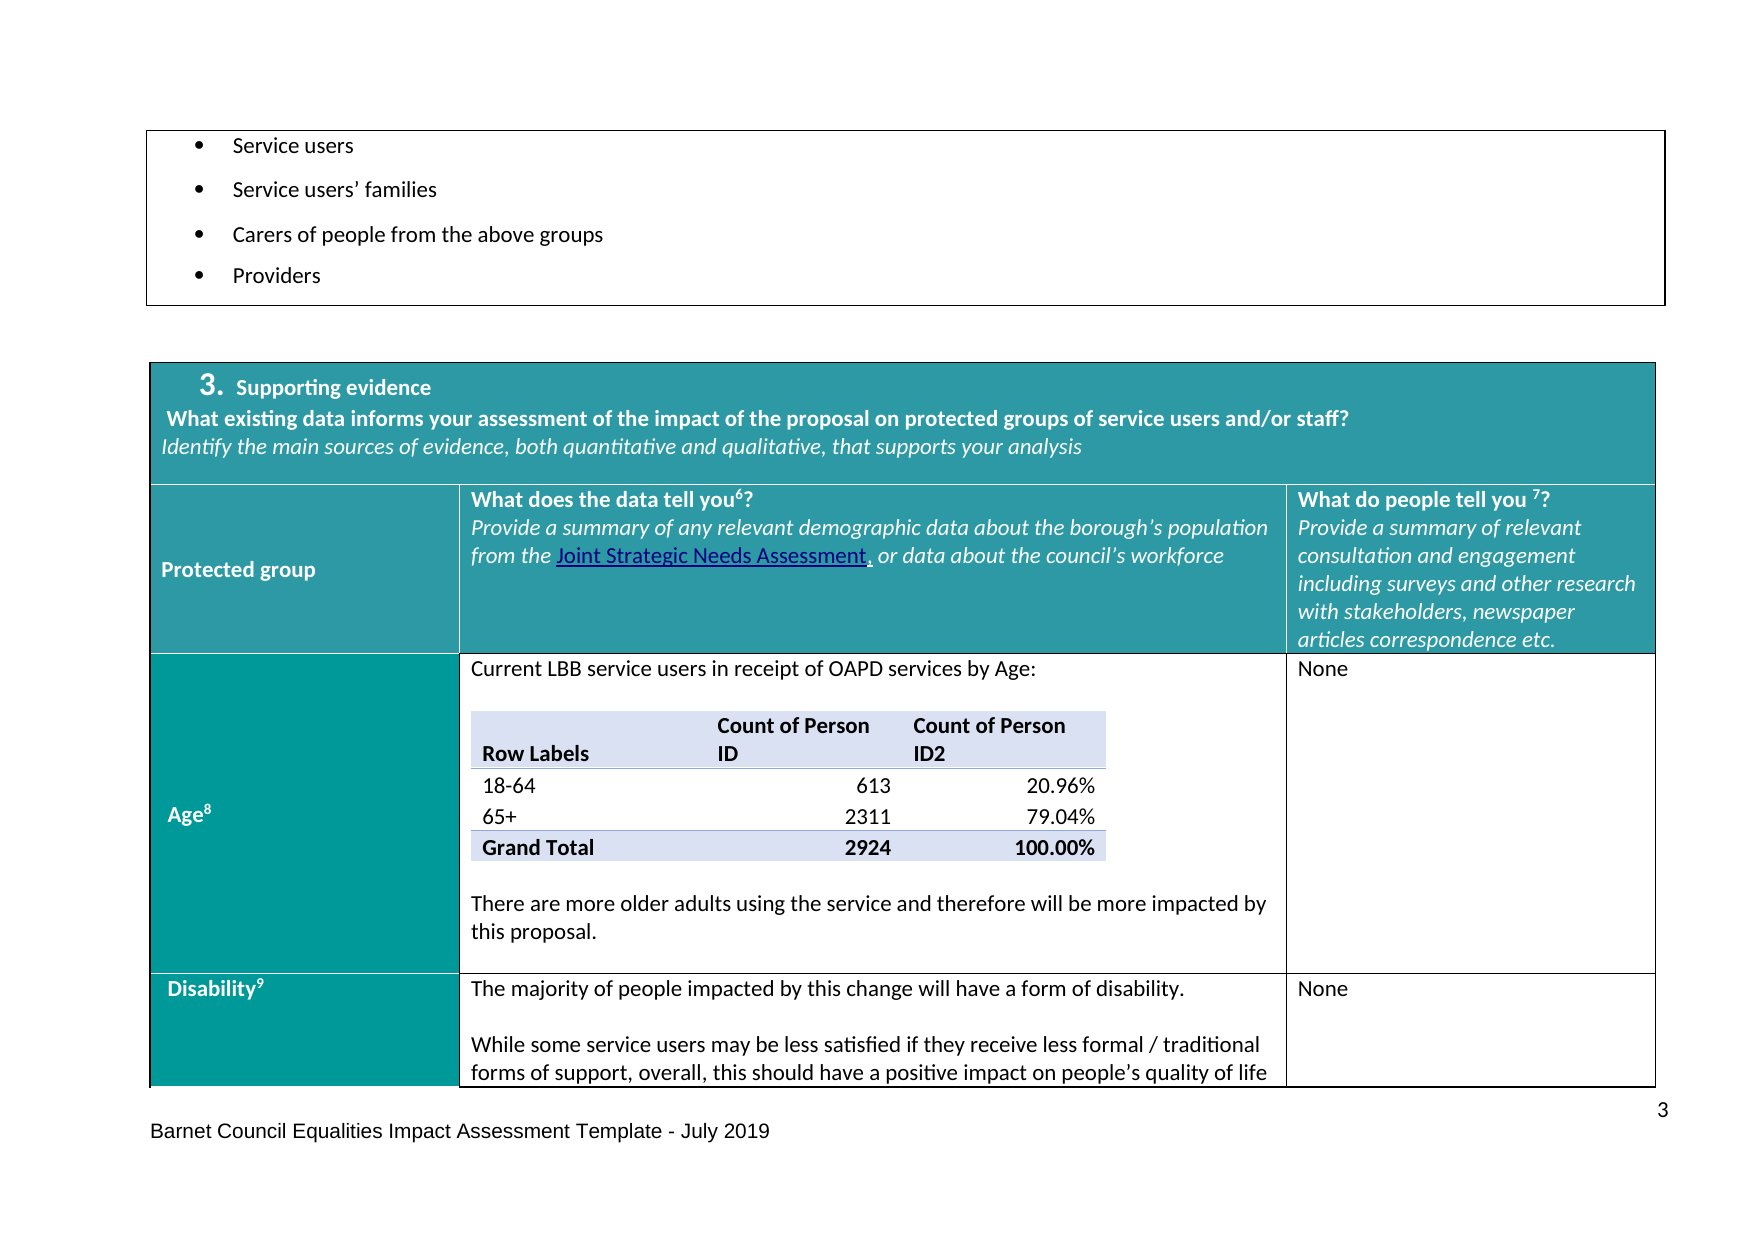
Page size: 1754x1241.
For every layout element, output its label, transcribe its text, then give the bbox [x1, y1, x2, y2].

table_header Supporting evidence What existing data informs your assessment of the impact of the proposal on protected groups of service users and/or staff? Identify the main sources of evidence, both quantitative and qualitative, that supports your analysis [151, 363, 1655, 484]
table_cell 613 [706, 769, 902, 799]
table_cell The majority of people impacted by this change will have a form of disability. While some service users may be less satisfied if they receive less formal / traditional forms of support, overall, this should have a positive impact on people’s quality of life [460, 974, 1286, 1086]
table_cell Grand Total [471, 831, 706, 861]
table_header Row Labels [471, 711, 706, 767]
table_cell 79.04% [902, 799, 1106, 830]
table_cell What does the data tell you? Provide a summary of any relevant demographic data about the borough’s population from the Joint Strategic Needs Assessment, or data about the council’s workforce [460, 485, 1286, 653]
table_cell 20.96% [902, 769, 1106, 799]
table_cell Current LBB service users in receipt of OAPD services by Age: There are more older adults using the service and therefore will be more impacted by this proposal. [460, 654, 1286, 973]
table_header Count of Person ID2 [902, 711, 1106, 767]
table_cell 2311 [706, 799, 902, 830]
table_cell Protected group [151, 485, 459, 653]
table_cell Age [151, 654, 459, 973]
table_cell 65+ [471, 799, 706, 830]
table_header Count of Person ID [706, 711, 902, 767]
table_cell None [1287, 974, 1655, 1086]
table_cell Disability [151, 974, 459, 1086]
table_cell 2924 [706, 831, 902, 861]
table_cell This saving is a continuation and evolution of the previous savings in older adults. We will be continuing to apply a strengths-based approach to care reviews for older adults and people with physical disabilities, ensuring that social care needs are met in a way that maximises independence and utilises people's strengths and assets within their communities. In 2022/23, this saving includes potential savings from reviews of Direct Payment packages, where needs can be met at lower cost, and changes to services that are currently being provided for people without assessed, eligible needs. The key stakeholders who may be affected by the policy or proposal are: Service users Service users’ families Carers of people from the above groups Providers [147, 131, 1664, 305]
table_cell 100.00% [902, 831, 1106, 861]
table_cell What do people tell you ? Provide a summary of relevant consultation and engagement including surveys and other research with stakeholders, newspaper articles correspondence etc. [1287, 485, 1655, 653]
table_cell None [1287, 654, 1655, 973]
table_cell 18-64 [471, 769, 706, 799]
